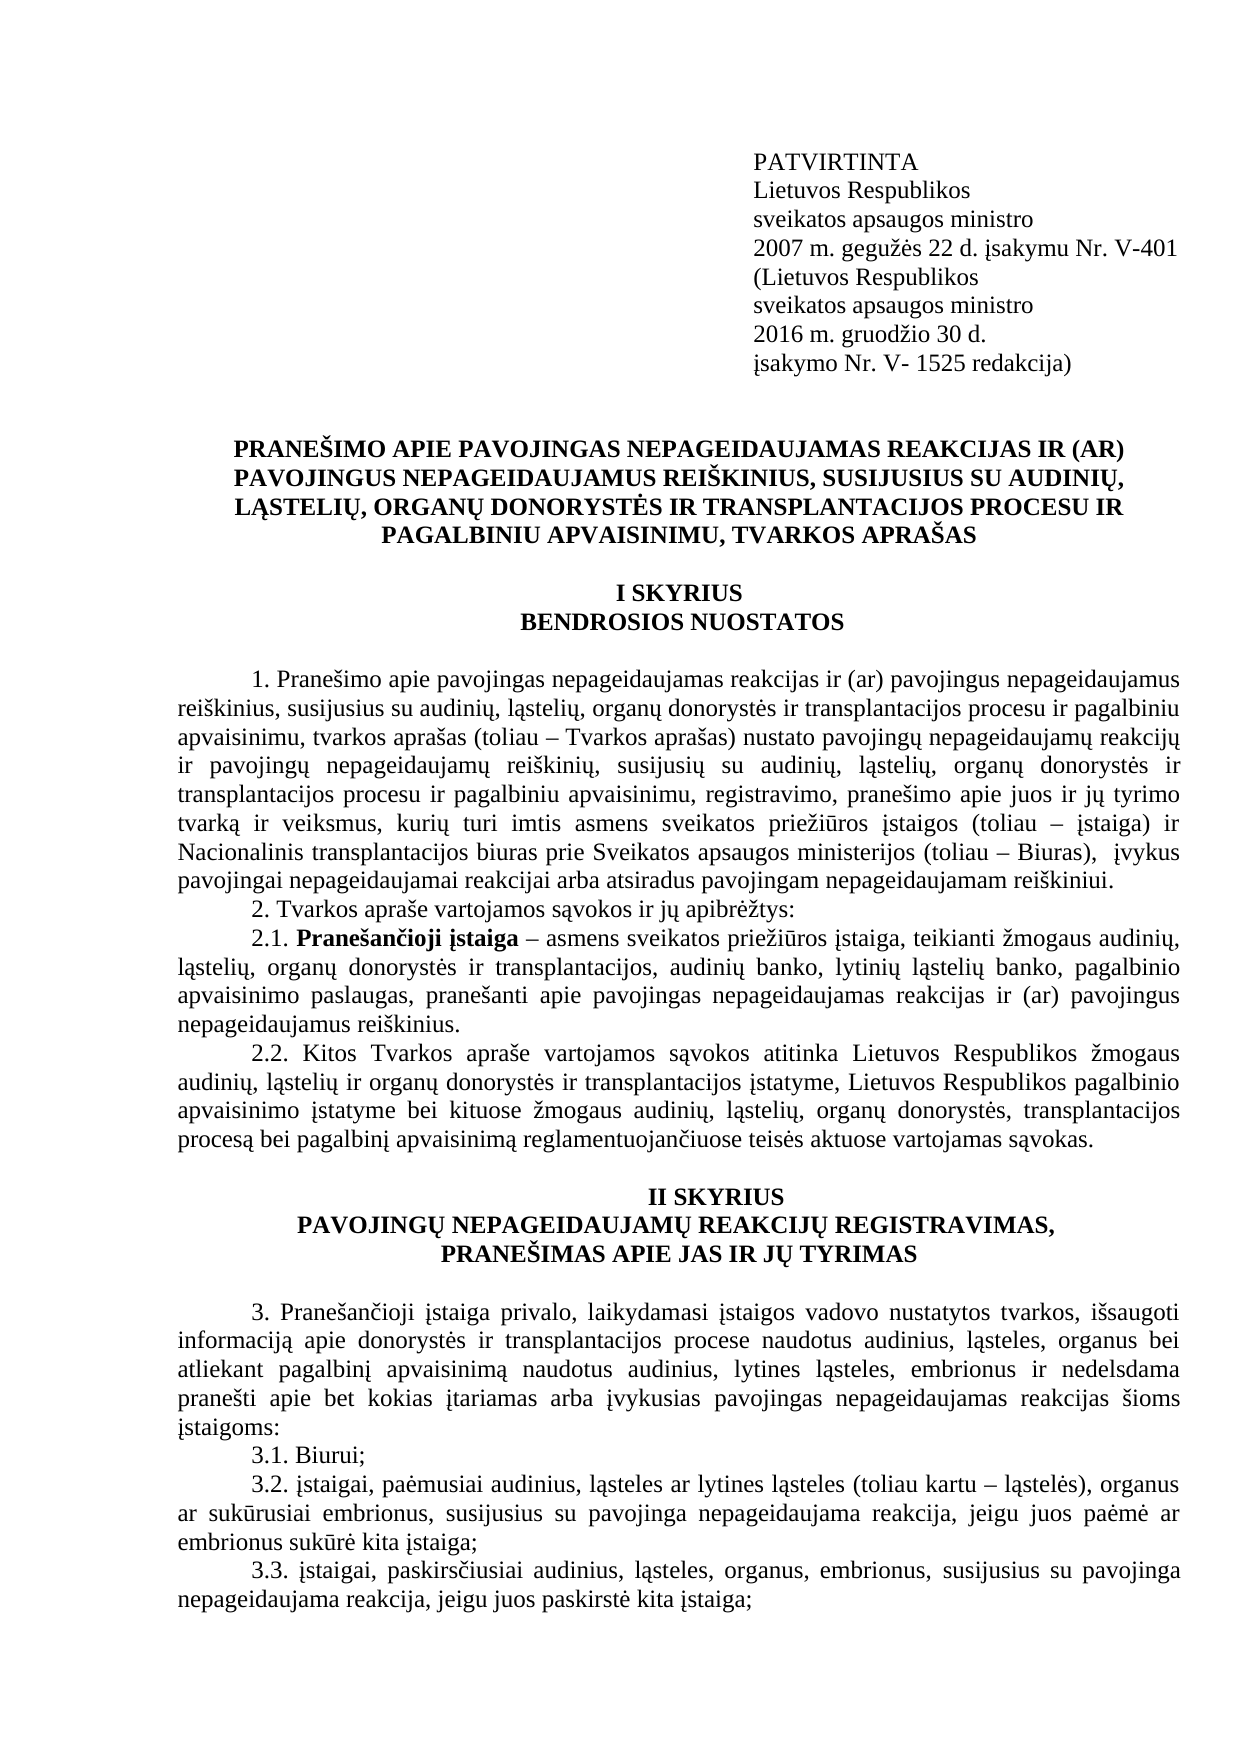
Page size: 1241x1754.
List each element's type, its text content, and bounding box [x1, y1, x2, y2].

text 3.1. Biurui; [177, 1441, 1181, 1469]
text 3.2. įstaigai, paėmusiai audinius, ląsteles ar lytines ląsteles (toliau kartu – ląstelės), organus ar sukūrusiai embrionus, susijusius su pavojinga nepageidaujama reakcija, jeigu juos paėmė ar embrionus sukūrė kita įstaiga; [177, 1469, 1181, 1556]
text BENDROSIOS NUOSTATOS [177, 607, 1181, 636]
text 2.1. Pranešančioji įstaiga – asmens sveikatos priežiūros įstaiga, teikianti žmogaus audinių, ląstelių, organų donorystės ir transplantacijos, audinių banko, lytinių ląstelių banko, pagalbinio apvaisinimo paslaugas, pranešanti apie pavojingas nepageidaujamas reakcijas ir (ar) pavojingus nepageidaujamus reiškinius. [177, 923, 1181, 1038]
text PRANEŠIMAS apie jas IR jų TYRIMAS [177, 1239, 1181, 1268]
text sveikatos apsaugos ministro [753, 204, 1181, 233]
text 2016 m. gruodžio 30 d. [753, 319, 1181, 348]
text 2. Tvarkos apraše vartojamos sąvokos ir jų apibrėžtys: [177, 894, 1181, 923]
text įsakymo Nr. V- 1525 redakcija) [753, 348, 1181, 377]
text Lietuvos Respublikos [753, 176, 1181, 204]
text I SKYRIUS [177, 578, 1181, 607]
text PATVIRTINTA [753, 147, 1181, 176]
text (Lietuvos Respublikos [753, 262, 1181, 291]
text 2007 m. gegužės 22 d. įsakymu Nr. V-401 [753, 233, 1181, 262]
text Pavojingų NEPAGEIDAUJAMŲ REAKCIJŲ REGISTRAVIMAS, [177, 1211, 1181, 1239]
text pranešimO apie Pavojingas nepageidaujamas reakcijas IR (AR) pavojingus nepageidaujamUs reiškinius, susijusiUs su audinių, ląstelių, organų donorystės ir transplantacijos PROCESU IR pagalbiniu apvaisinimu, tvarkos APRAŠAS [177, 434, 1181, 549]
text 3. Pranešančioji įstaiga privalo, laikydamasi įstaigos vadovo nustatytos tvarkos, išsaugoti informaciją apie donorystės ir transplantacijos procese naudotus audinius, ląsteles, organus bei atliekant pagalbinį apvaisinimą naudotus audinius, lytines ląsteles, embrionus ir nedelsdama pranešti apie bet kokias įtariamas arba įvykusias pavojingas nepageidaujamas reakcijas šioms įstaigoms: [177, 1297, 1181, 1441]
text 3.3. įstaigai, paskirsčiusiai audinius, ląsteles, organus, embrionus, susijusius su pavojinga nepageidaujama reakcija, jeigu juos paskirstė kita įstaiga; [177, 1556, 1181, 1613]
text sveikatos apsaugos ministro [753, 291, 1181, 319]
text II SKYRIUS [177, 1182, 1181, 1211]
text 1. Pranešimo apie pavojingas nepageidaujamas reakcijas ir (ar) pavojingus nepageidaujamus reiškinius, susijusius su audinių, ląstelių, organų donorystės ir transplantacijos procesu ir pagalbiniu apvaisinimu, tvarkos aprašas (toliau – Tvarkos aprašas) nustato pavojingų nepageidaujamų reakcijų ir pavojingų nepageidaujamų reiškinių, susijusių su audinių, ląstelių, organų donorystės ir transplantacijos procesu ir pagalbiniu apvaisinimu, registravimo, pranešimo apie juos ir jų tyrimo tvarką ir veiksmus, kurių turi imtis asmens sveikatos priežiūros įstaigos (toliau – įstaiga) ir Nacionalinis transplantacijos biuras prie Sveikatos apsaugos ministerijos (toliau – Biuras), įvykus pavojingai nepageidaujamai reakcijai arba atsiradus pavojingam nepageidaujamam reiškiniui. [177, 664, 1181, 894]
text 2.2. Kitos Tvarkos apraše vartojamos sąvokos atitinka Lietuvos Respublikos žmogaus audinių, ląstelių ir organų donorystės ir transplantacijos įstatyme, Lietuvos Respublikos pagalbinio apvaisinimo įstatyme bei kituose žmogaus audinių, ląstelių, organų donorystės, transplantacijos procesą bei pagalbinį apvaisinimą reglamentuojančiuose teisės aktuose vartojamas sąvokas. [177, 1038, 1181, 1153]
